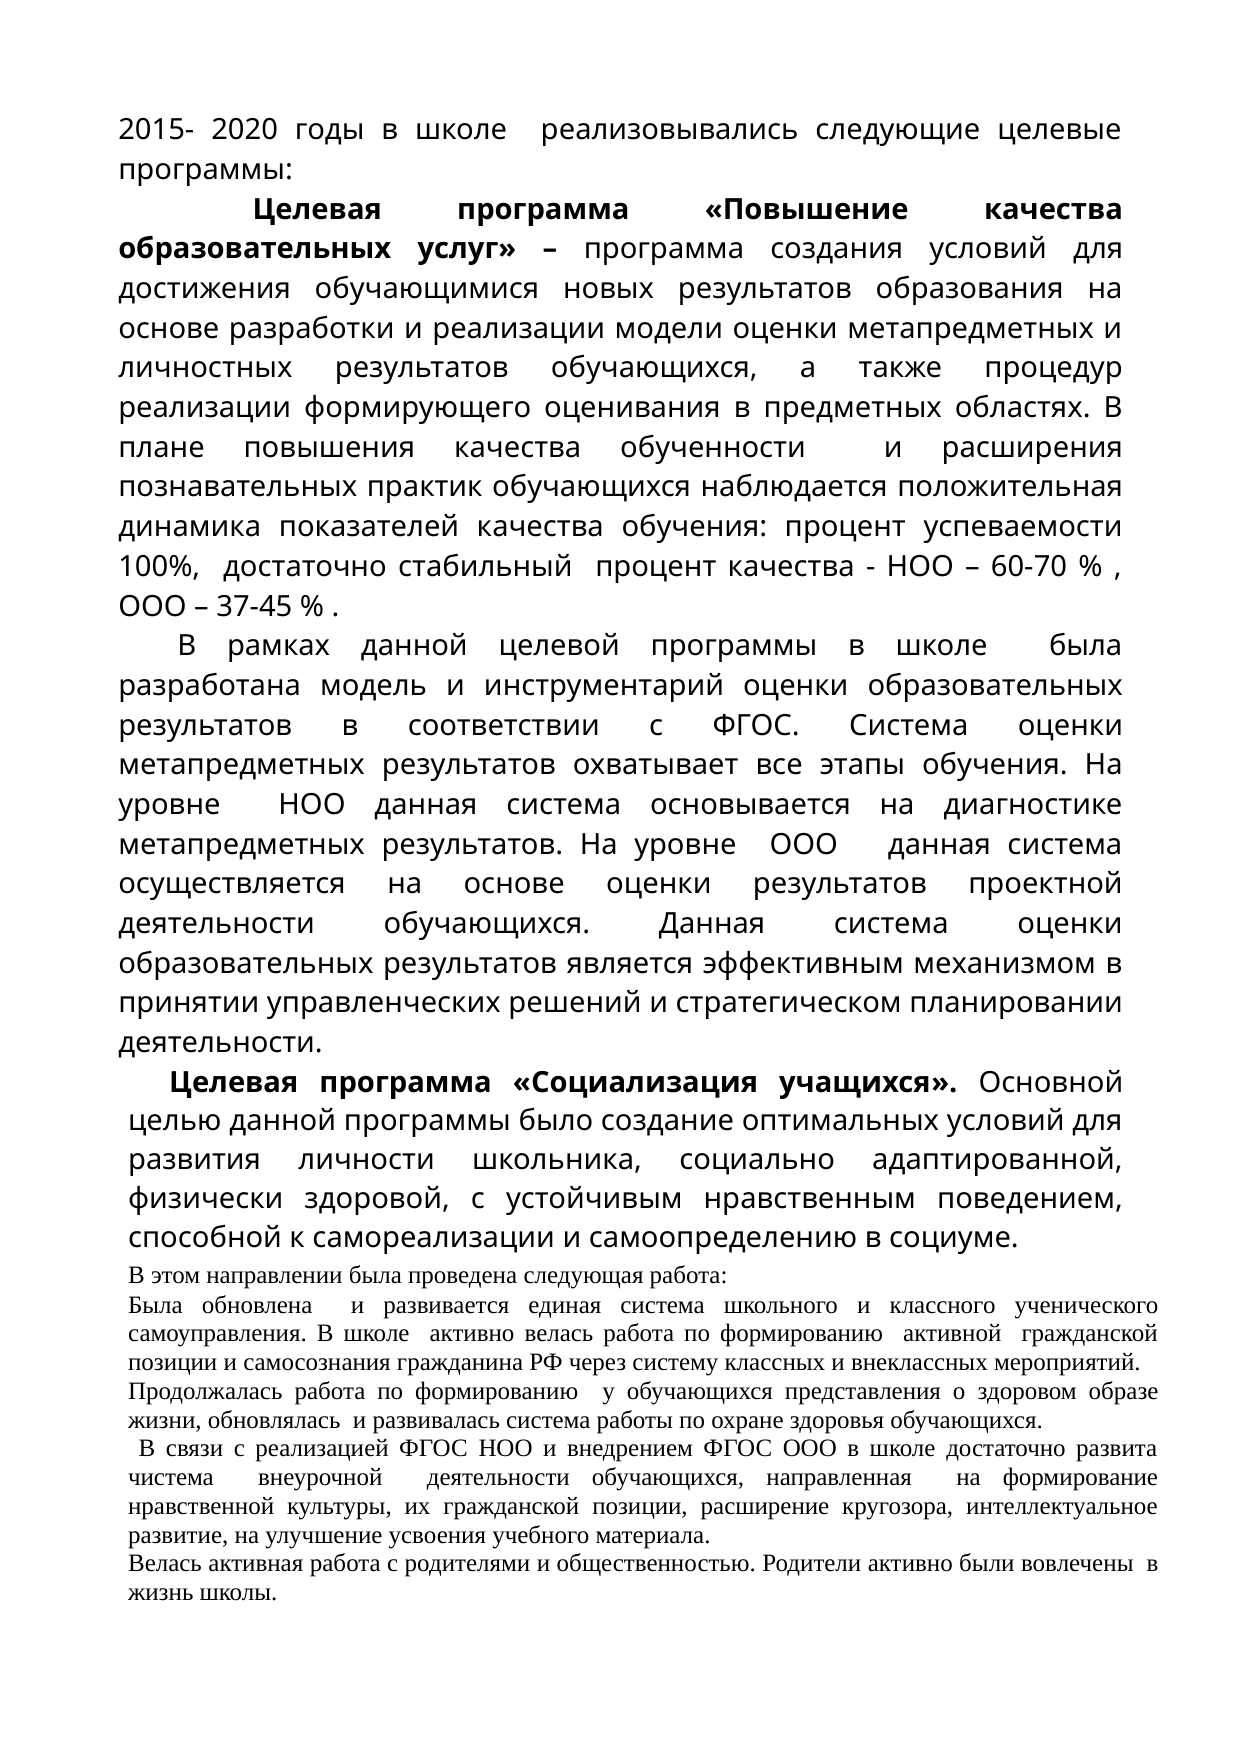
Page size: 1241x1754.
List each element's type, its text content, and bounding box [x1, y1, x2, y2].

text Велась активная работа с родителями и общественностью. Родители активно были вовлечены в жизнь школы. [128, 1548, 1159, 1606]
text 2015- 2020 годы в школе реализовывались следующие целевые программы: [118, 108, 1123, 188]
text Целевая программа «Социализация учащихся». Основной целью данной программы было создание оптимальных условий для развития личности школьника, социально адаптированной, физически здоровой, с устойчивым нравственным поведением, способной к самореализации и самоопределению в социуме. [128, 1062, 1123, 1256]
text Целевая программа «Повышение качества образовательных услуг» – программа создания условий для достижения обучающимися новых результатов образования на основе разработки и реализации модели оценки метапредметных и личностных результатов обучающихся, а также процедур реализации формирующего оценивания в предметных областях. В плане повышения качества обученности и расширения познавательных практик обучающихся наблюдается положительная динамика показателей качества обучения: процент успеваемости 100%, достаточно стабильный процент качества - НОО – 60-70 % , ООО – 37-45 % . [118, 188, 1123, 624]
text В рамках данной целевой программы в школе была разработана модель и инструментарий оценки образовательных результатов в соответствии с ФГОС. Система оценки метапредметных результатов охватывает все этапы обучения. На уровне НОО данная система основывается на диагностике метапредметных результатов. На уровне ООО данная система осуществляется на основе оценки результатов проектной деятельности обучающихся. Данная система оценки образовательных результатов является эффективным механизмом в принятии управленческих решений и стратегическом планировании деятельности. [118, 624, 1123, 1061]
text Была обновлена и развивается единая система школьного и классного ученического самоуправления. В школе активно велась работа по формированию активной гражданской позиции и самосознания гражданина РФ через систему классных и внеклассных мероприятий. [128, 1290, 1159, 1376]
text В связи с реализацией ФГОС НОО и внедрением ФГОС ООО в школе достаточно развита чистема внеурочной деятельности обучающихся, направленная на формирование нравственной культуры, их гражданской позиции, расширение кругозора, интеллектуальное развитие, на улучшение усвоения учебного материала. [128, 1433, 1159, 1548]
text Продолжалась работа по формированию у обучающихся представления о здоровом образе жизни, обновлялась и развивалась система работы по охране здоровья обучающихся. [128, 1376, 1159, 1433]
text В этом направлении была проведена следующая работа: [128, 1256, 1159, 1290]
